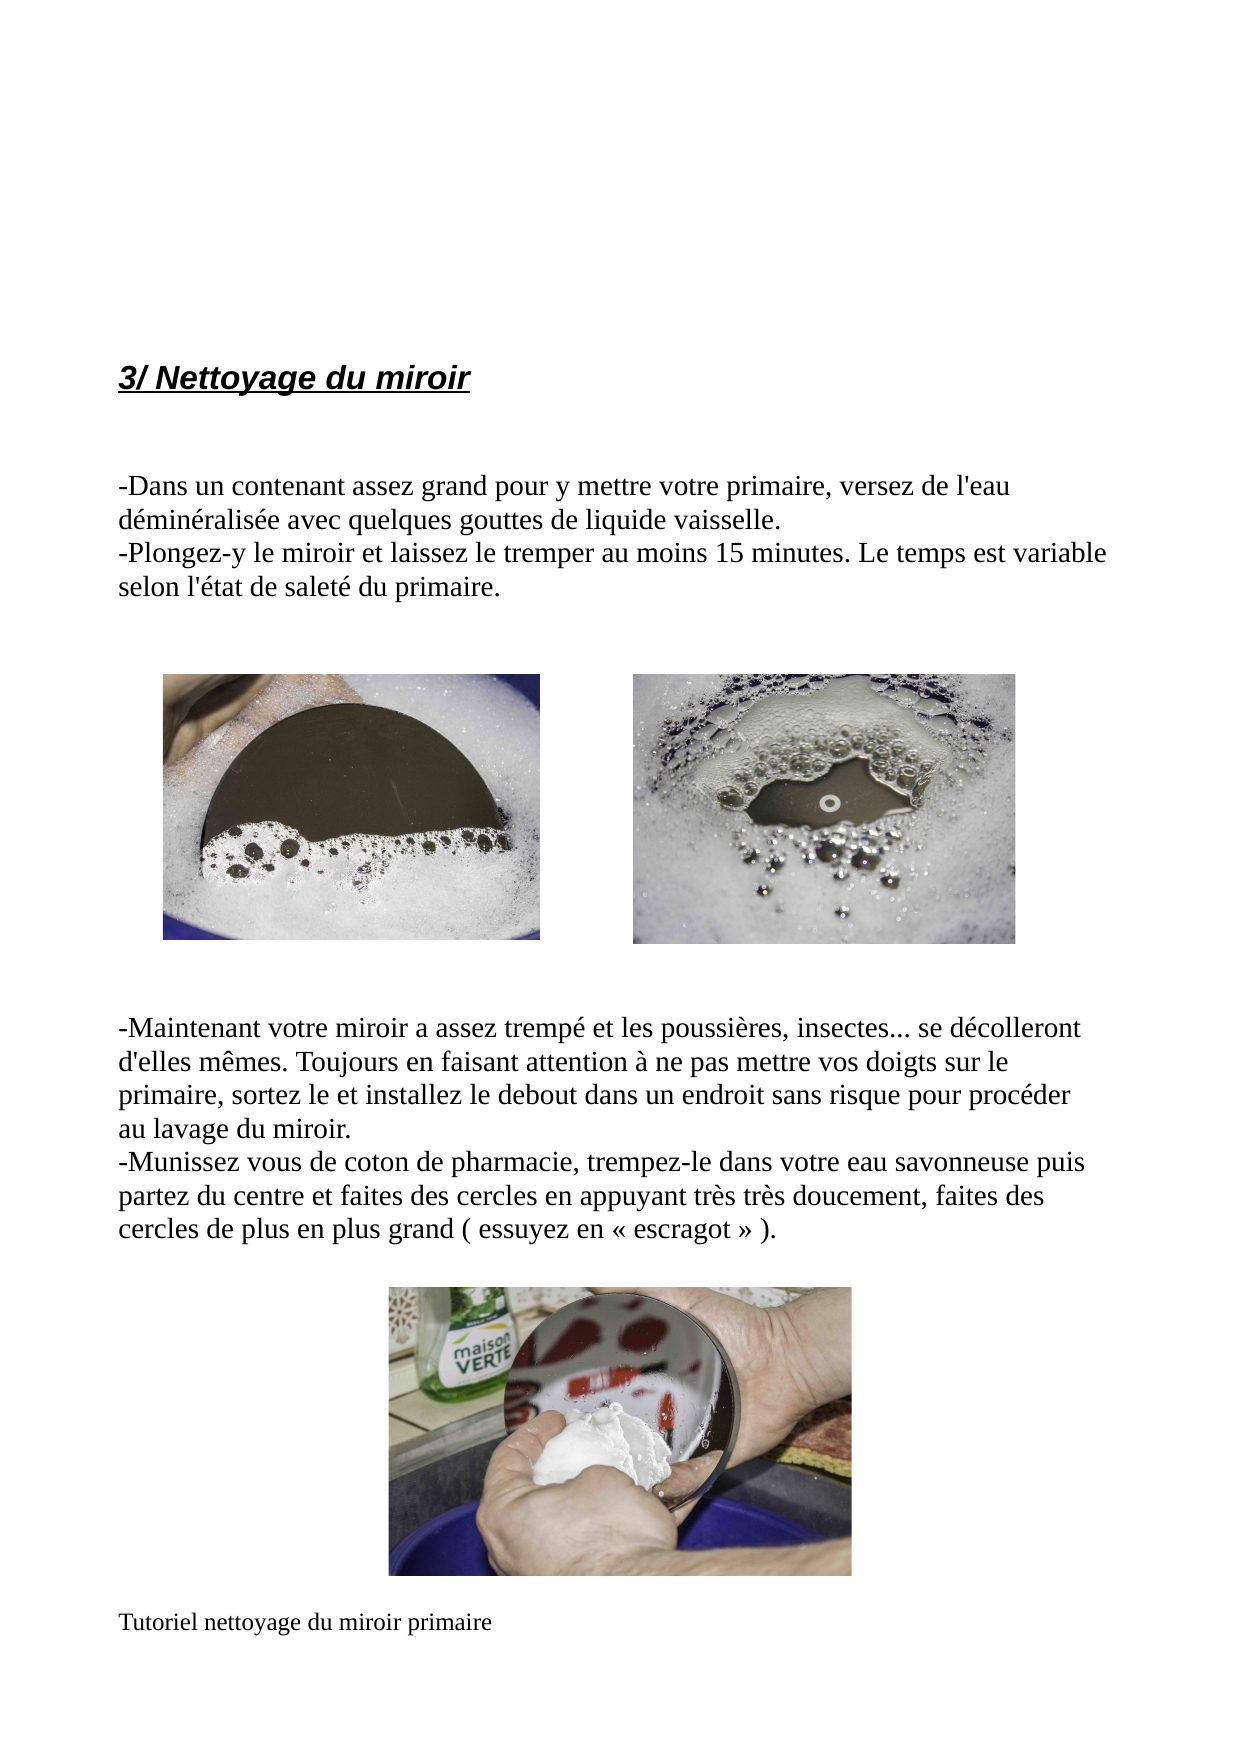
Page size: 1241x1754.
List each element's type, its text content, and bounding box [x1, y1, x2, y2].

text -Munissez vous de coton de pharmacie, trempez-le dans votre eau savonneuse puis partez du centre et faites des cercles en appuyant très très doucement, faites des cercles de plus en plus grand ( essuyez en « escragot » ). [118, 1144, 1122, 1245]
picture [633, 674, 1016, 944]
picture [388, 1287, 852, 1576]
text -Maintenant votre miroir a assez trempé et les poussières, insectes... se décolleront d'elles mêmes. Toujours en faisant attention à ne pas mettre vos doigts sur le primaire, sortez le et installez le debout dans un endroit sans risque pour procéder [118, 1010, 1122, 1111]
text au lavage du miroir. [118, 1111, 1122, 1144]
text -Plongez-y le miroir et laissez le tremper au moins 15 minutes. Le temps est variable selon l'état de saleté du primaire. [118, 535, 1122, 602]
text -Dans un contenant assez grand pour y mettre votre primaire, versez de l'eau déminéralisée avec quelques gouttes de liquide vaisselle. [118, 468, 1122, 535]
picture [162, 674, 540, 940]
text 3/ Nettoyage du miroir [118, 358, 1122, 396]
